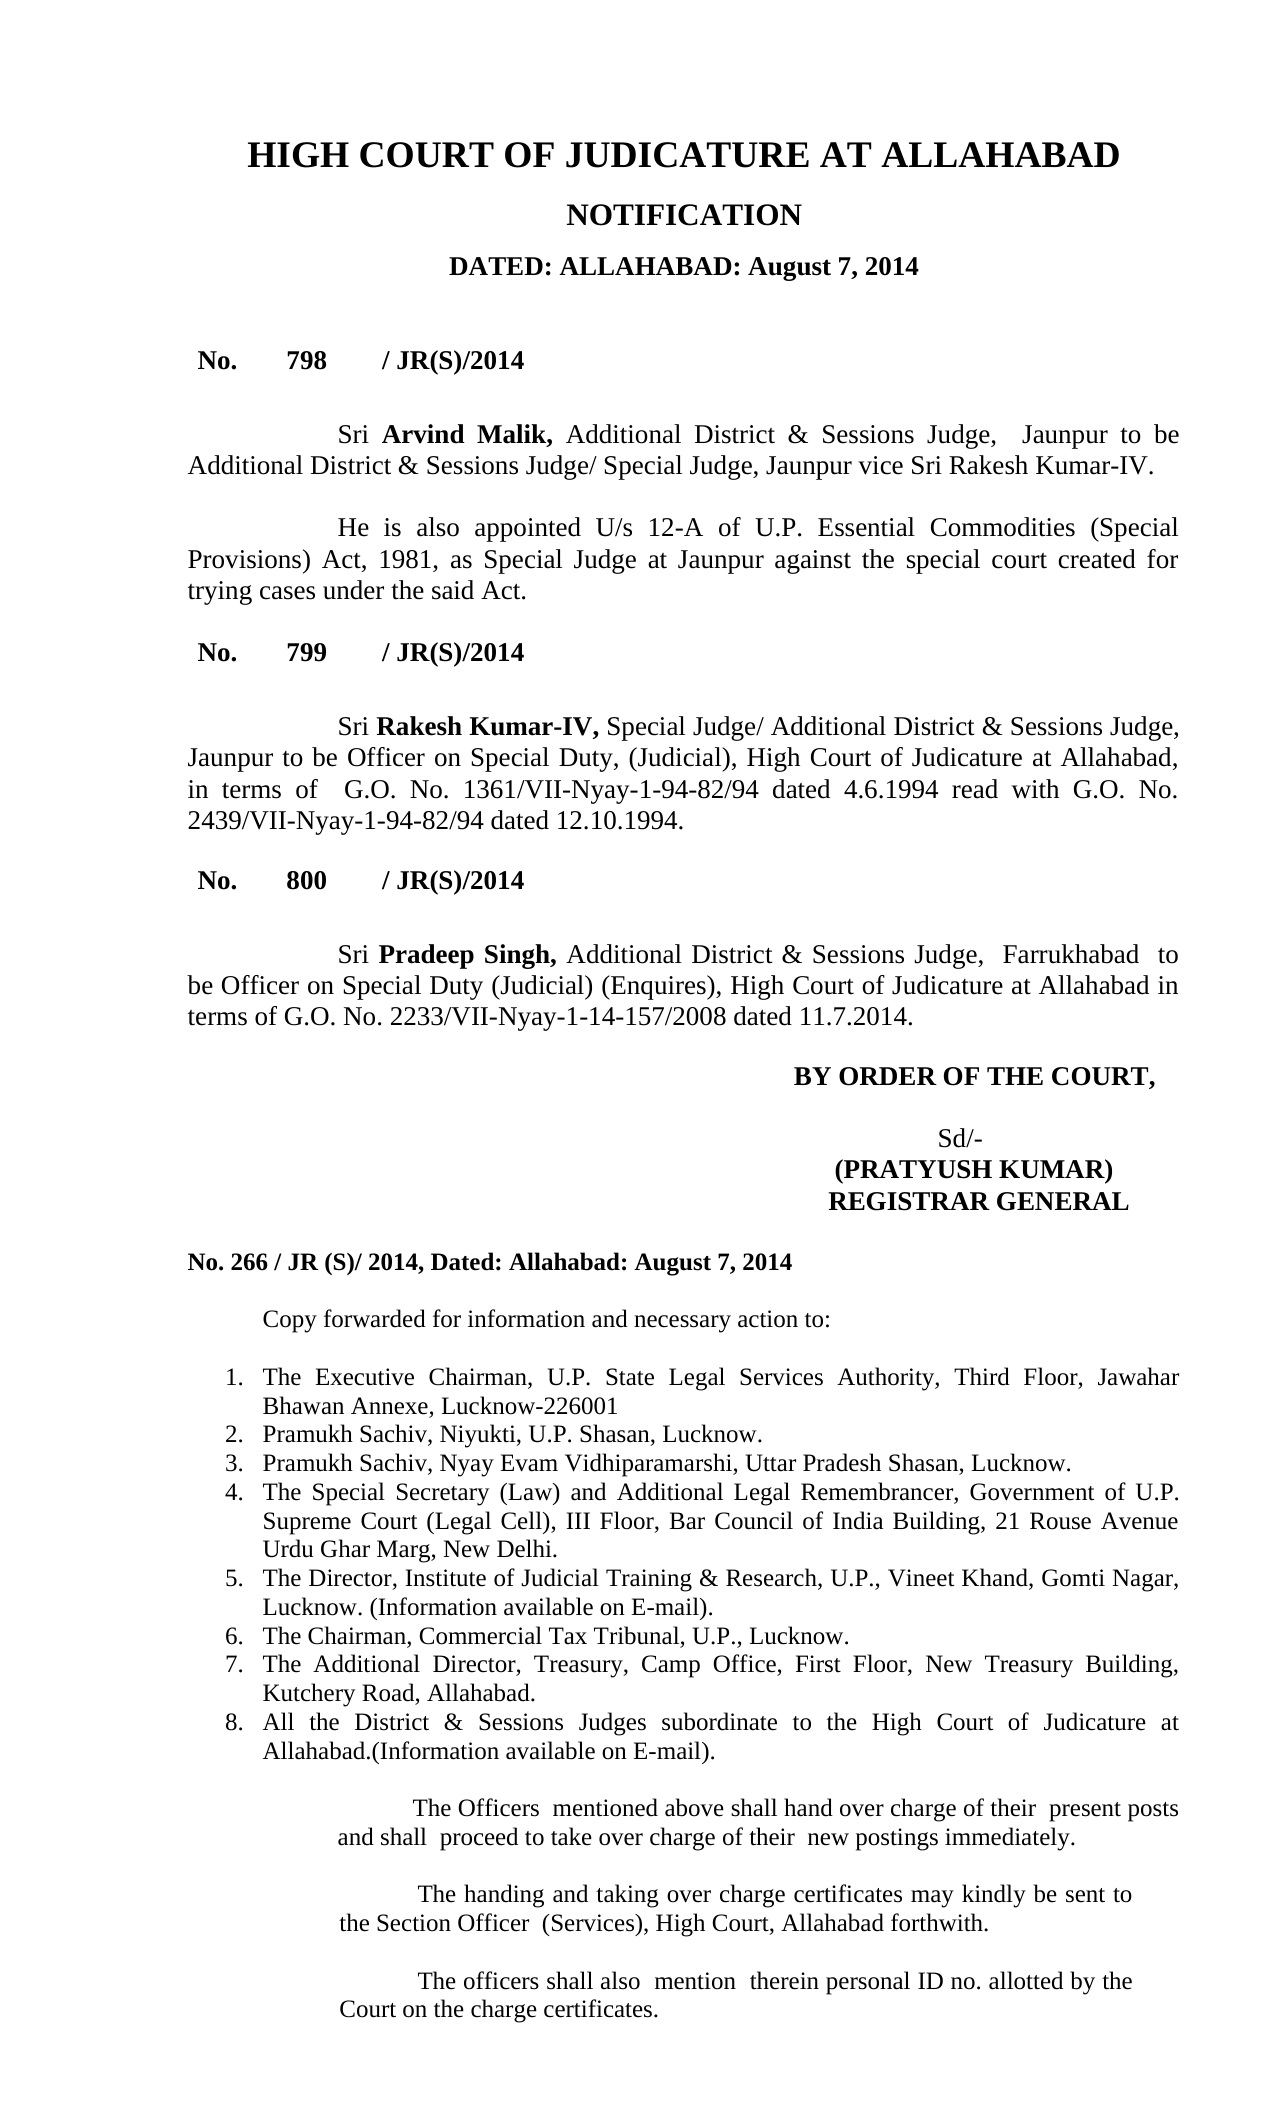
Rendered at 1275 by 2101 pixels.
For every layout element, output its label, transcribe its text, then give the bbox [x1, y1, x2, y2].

table_header / JR(S)/2014 [364, 636, 714, 667]
table_header / JR(S)/2014 [364, 864, 714, 895]
text Sri Arvind Malik, Additional District & Sessions Judge, Jaunpur to be Additional District & Sessions Judge/ Special Judge, Jaunpur vice Sri Rakesh Kumar-IV. [187, 418, 1181, 480]
subtitle DATED: ALLAHABAD: August 7, 2014 [187, 251, 1181, 282]
list All the District & Sessions Judges subordinate to the High Court of Judicature at Allahabad.(Information available on E-mail). [225, 1707, 1181, 1764]
text HIGH COURT OF JUDICATURE AT ALLAHABAD [187, 132, 1181, 175]
table_header No. [186, 864, 275, 895]
table_header 798 [275, 344, 364, 375]
text He is also appointed U/s 12-A of U.P. Essential Commodities (Special Provisions) Act, 1981, as Special Judge at Jaunpur against the special court created for trying cases under the said Act. [187, 512, 1181, 605]
subtitle NOTIFICATION [187, 197, 1181, 233]
text Sri Pradeep Singh, Additional District & Sessions Judge, Farrukhabad to be Officer on Special Duty (Judicial) (Enquires), High Court of Judicature at Allahabad in terms of G.O. No. 2233/VII-Nyay-1-14-157/2008 dated 11.7.2014. [187, 938, 1181, 1031]
text REGISTRAR GENERAL [187, 1185, 1182, 1216]
text Sri Rakesh Kumar-IV, Special Judge/ Additional District & Sessions Judge, Jaunpur to be Officer on Special Duty, (Judicial), High Court of Judicature at Allahabad, in terms of G.O. No. 1361/VII-Nyay-1-94-82/94 dated 4.6.1994 read with G.O. No. 2439/VII-Nyay-1-94-82/94 dated 12.10.1994. [187, 710, 1181, 835]
list The Additional Director, Treasury, Camp Office, First Floor, New Treasury Building, Kutchery Road, Allahabad. [225, 1649, 1181, 1707]
text Copy forwarded for information and necessary action to: [187, 1304, 1181, 1333]
list The Executive Chairman, U.P. State Legal Services Authority, Third Floor, Jawahar Bhawan Annexe, Lucknow-226001 [225, 1362, 1181, 1419]
text The Officers mentioned above shall hand over charge of their present posts and shall proceed to take over charge of their new postings immediately. [225, 1793, 1181, 1851]
text The handing and taking over charge certificates may kindly be sent to the Section Officer (Services), High Court, Allahabad forthwith. [339, 1879, 1134, 1937]
text The officers shall also mention therein personal ID no. allotted by the Court on the charge certificates. [339, 1966, 1134, 2023]
table_header / JR(S)/2014 [364, 344, 714, 375]
text BY ORDER OF THE COURT, [562, 1060, 1181, 1091]
list Pramukh Sachiv, Niyukti, U.P. Shasan, Lucknow. [225, 1419, 1181, 1448]
table_header 799 [275, 636, 364, 667]
table_header 800 [275, 864, 364, 895]
list The Director, Institute of Judicial Training & Research, U.P., Vineet Khand, Gomti Nagar, Lucknow. (Information available on E-mail). [225, 1563, 1181, 1621]
text (PRATYUSH KUMAR) [187, 1154, 1182, 1185]
table_header No. [186, 636, 275, 667]
list Pramukh Sachiv, Nyay Evam Vidhiparamarshi, Uttar Pradesh Shasan, Lucknow. [225, 1448, 1181, 1477]
table_header No. [186, 344, 275, 375]
list The Special Secretary (Law) and Additional Legal Remembrancer, Government of U.P. Supreme Court (Legal Cell), III Floor, Bar Council of India Building, 21 Rouse Avenue Urdu Ghar Marg, New Delhi. [225, 1477, 1181, 1563]
subtitle No. 266 / JR (S)/ 2014, Dated: Allahabad: August 7, 2014 [187, 1247, 1181, 1276]
list The Chairman, Commercial Tax Tribunal, U.P., Lucknow. [225, 1621, 1181, 1649]
text Sd/- [187, 1122, 1181, 1154]
